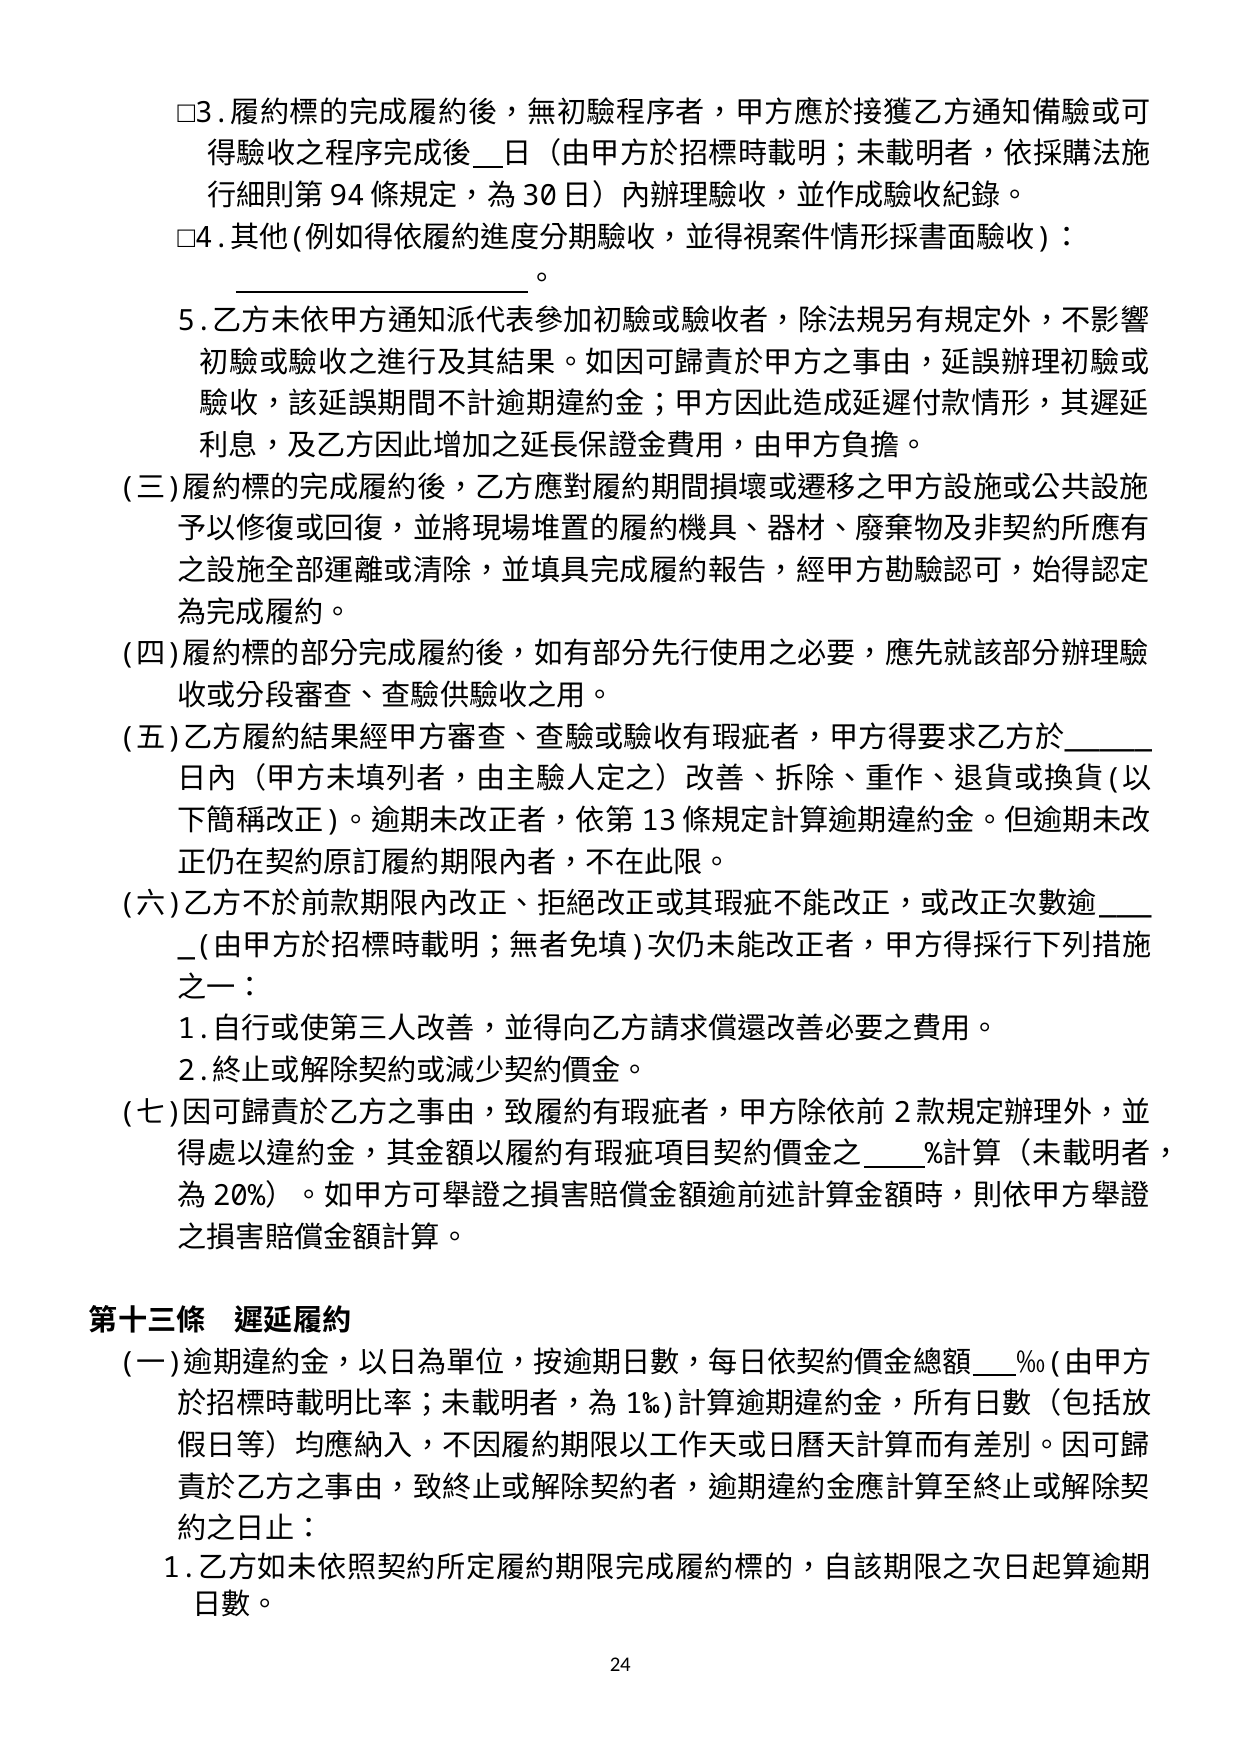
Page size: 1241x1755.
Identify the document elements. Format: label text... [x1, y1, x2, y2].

text 5.乙方未依甲方通知派代表參加初驗或驗收者，除法規另有規定外，不影響初驗或驗收之進行及其結果。如因可歸責於甲方之事由，延誤辦理初驗或驗收，該延誤期間不計逾期違約金；甲方因此造成延遲付款情形，其遲延利息，及乙方因此增加之延長保證金費用，由甲方負擔。 [177, 297, 1152, 464]
text 2.終止或解除契約或減少契約價金。 [177, 1047, 1146, 1089]
text 第十三條 遲延履約 [89, 1297, 1152, 1339]
text 1.乙方如未依照契約所定履約期限完成履約標的，自該期限之次日起算逾期日數。 [162, 1547, 1152, 1622]
text (六)乙方不於前款期限內改正、拒絕改正或其瑕疵不能改正，或改正次數逾____(由甲方於招標時載明；無者免填)次仍未能改正者，甲方得採行下列措施之一： [118, 880, 1152, 1005]
text (七)因可歸責於乙方之事由，致履約有瑕疵者，甲方除依前2款規定辦理外，並得處以違約金，其金額以履約有瑕疵項目契約價金之 %計算（未載明者，為20%）。如甲方可舉證之損害賠償金額逾前述計算金額時，則依甲方舉證之損害賠償金額計算。 [118, 1089, 1152, 1255]
text 1.自行或使第三人改善，並得向乙方請求償還改善必要之費用。 [177, 1005, 1146, 1047]
text □4.其他(例如得依履約進度分期驗收，並得視案件情形採書面驗收)： [177, 214, 1152, 255]
text (一)逾期違約金，以日為單位，按逾期日數，每日依契約價金總額 ‰(由甲方於招標時載明比率；未載明者，為1‰)計算逾期違約金，所有日數（包括放假日等）均應納入，不因履約期限以工作天或日曆天計算而有差別。因可歸責於乙方之事由，致終止或解除契約者，逾期違約金應計算至終止或解除契約之日止： [118, 1339, 1152, 1547]
text 。 [177, 255, 1152, 297]
text □3.履約標的完成履約後，無初驗程序者，甲方應於接獲乙方通知備驗或可得驗收之程序完成後 日（由甲方於招標時載明；未載明者，依採購法施行細則第94條規定，為30日）內辦理驗收，並作成驗收紀錄。 [177, 89, 1152, 214]
text (五)乙方履約結果經甲方審查、查驗或驗收有瑕疵者，甲方得要求乙方於_____日內（甲方未填列者，由主驗人定之）改善、拆除、重作、退貨或換貨(以下簡稱改正)。逾期未改正者，依第13條規定計算逾期違約金。但逾期未改正仍在契約原訂履約期限內者，不在此限。 [118, 714, 1152, 880]
text (三)履約標的完成履約後，乙方應對履約期間損壞或遷移之甲方設施或公共設施予以修復或回復，並將現場堆置的履約機具、器材、廢棄物及非契約所應有之設施全部運離或清除，並填具完成履約報告，經甲方勘驗認可，始得認定為完成履約。 [118, 464, 1152, 630]
text (四)履約標的部分完成履約後，如有部分先行使用之必要，應先就該部分辦理驗收或分段審查、查驗供驗收之用。 [118, 630, 1152, 714]
